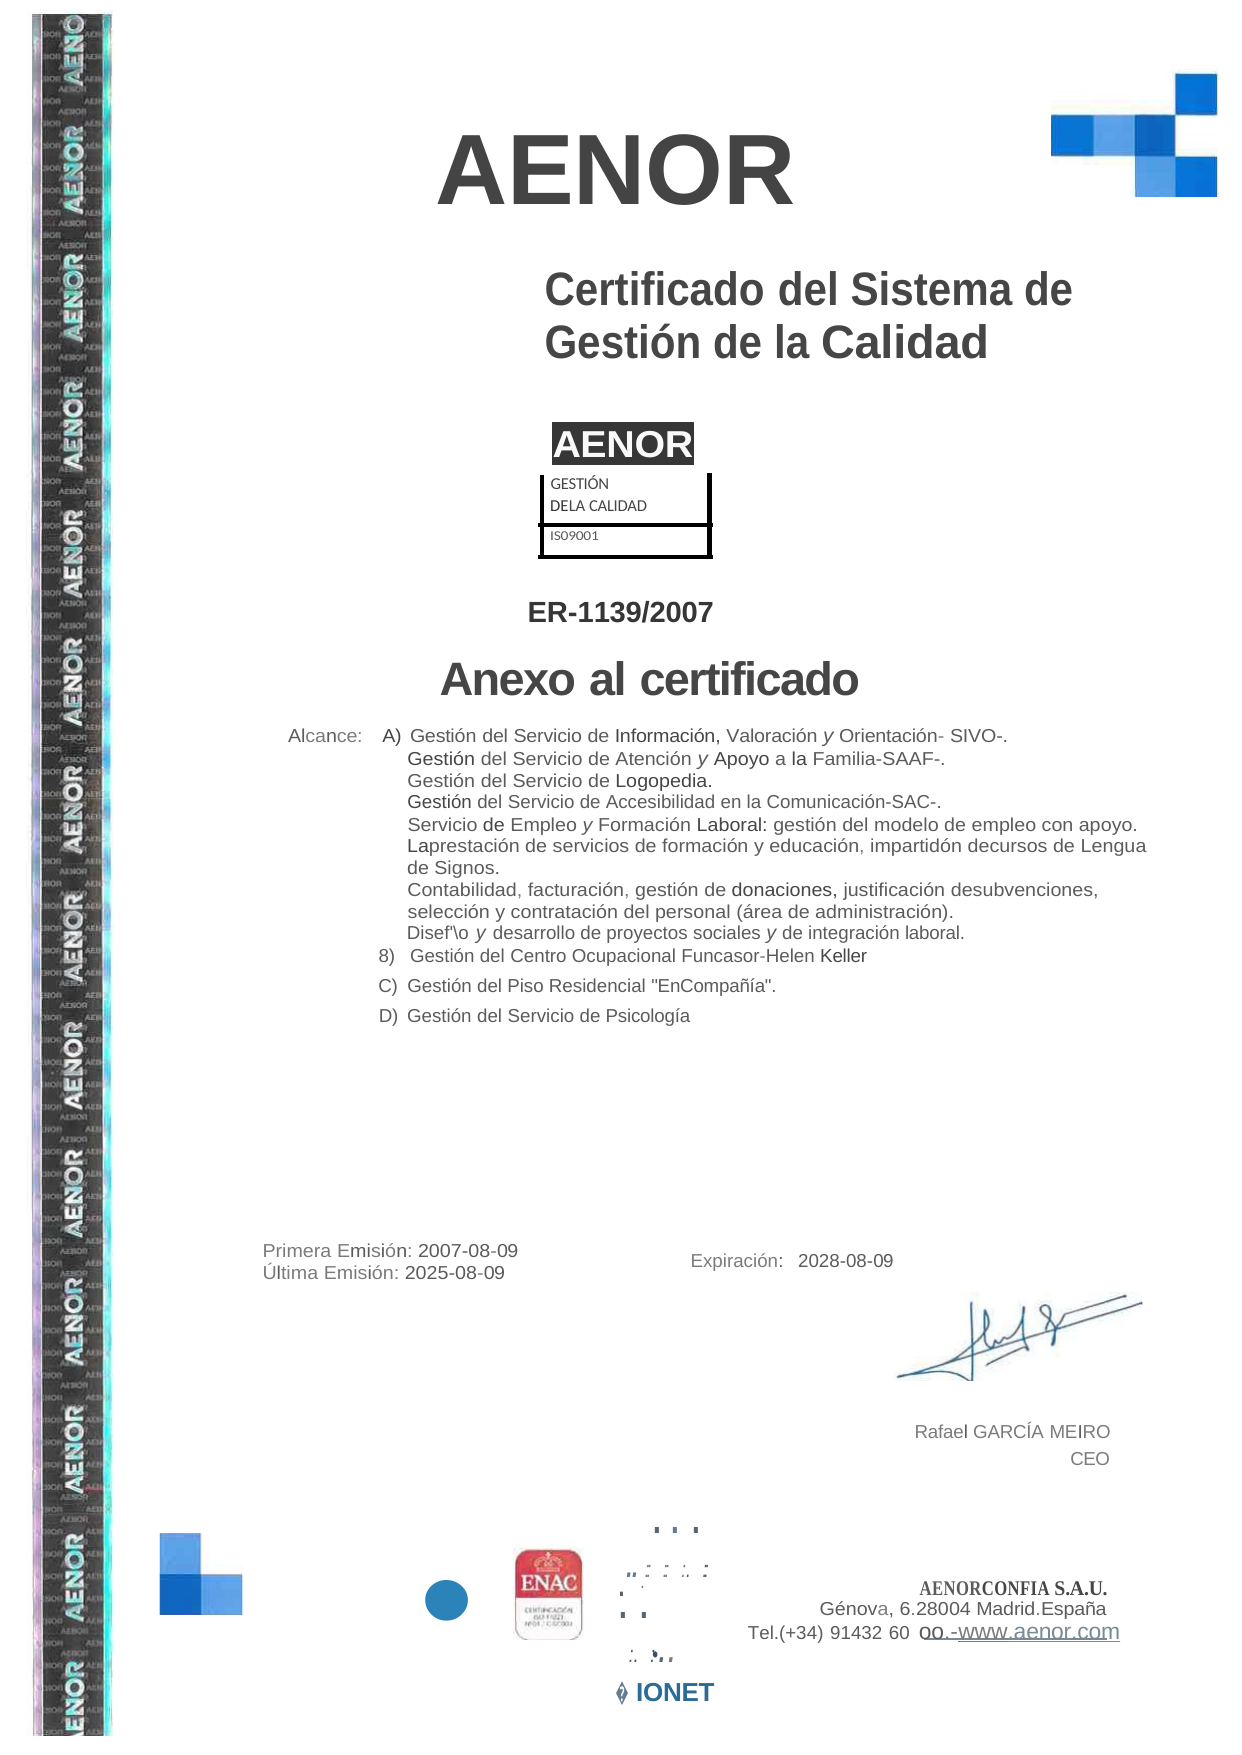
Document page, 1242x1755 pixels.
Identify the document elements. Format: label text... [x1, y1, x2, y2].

text Contabilidad, facturación, gestión de donaciones, justificación desubvenciones, selección y contratación del personal (área de administración). [407, 879, 1153, 922]
text Rafael GARCÍA MEIRO [721, 1421, 1111, 1443]
subtitle AENOR [115, 422, 1142, 465]
text ....::.::.:..::.:..:•.. [617, 1510, 717, 1679]
text Última Emisión: 2025-08-09 [262, 1262, 519, 1283]
text Servicio de Empleo y Formación Laboral: gestión del modelo de empleo con apoyo. Laprestación de servicios de formación y educación, impartidón decursos de Lengua de Signos. [407, 813, 1153, 878]
list Gestión del Piso Residencial "EnCompañía". [378, 975, 1197, 996]
text ER-1139/2007 [115, 596, 1138, 629]
text Primera Emisión: 2007-08-09 [262, 1239, 519, 1261]
text AENORCONFIA S.A.U. [919, 1576, 1197, 1600]
list Gestión del Servicio de Psicología [378, 1005, 1197, 1026]
text • [419, 1516, 476, 1684]
text Alcance: A) Gestión del Servicio de Información, Valoración y Orientación- SIVO-. [288, 725, 1197, 747]
text � IONET [615, 1679, 717, 1707]
text Disef'\o y desarrollo de proyectos sociales y de integración laboral. [407, 922, 1197, 944]
subtitle Anexo al certificado [115, 651, 1197, 705]
text 8) Gestión del Centro Ocupacional Funcasor-Helen Keller [378, 944, 1197, 966]
text CEO [721, 1448, 1110, 1470]
text Tel.(+34) 91432 60 oo.-www.aenor.com [748, 1619, 1197, 1644]
text Expiración: 2028-08-09 [690, 1249, 1197, 1271]
text Gestión del Servicio de Accesibilidad en la Comunicación-SAC-. [407, 791, 1197, 812]
subtitle Certificado del Sistema de Gestión de la Calidad [544, 263, 1082, 369]
text Gestión del Servicio de Atención y Apoyo a la Familia-SAAF-. Gestión del Servicio de Logopedia. [407, 747, 989, 791]
text Génova, 6.28004 Madrid.España [819, 1600, 1197, 1619]
